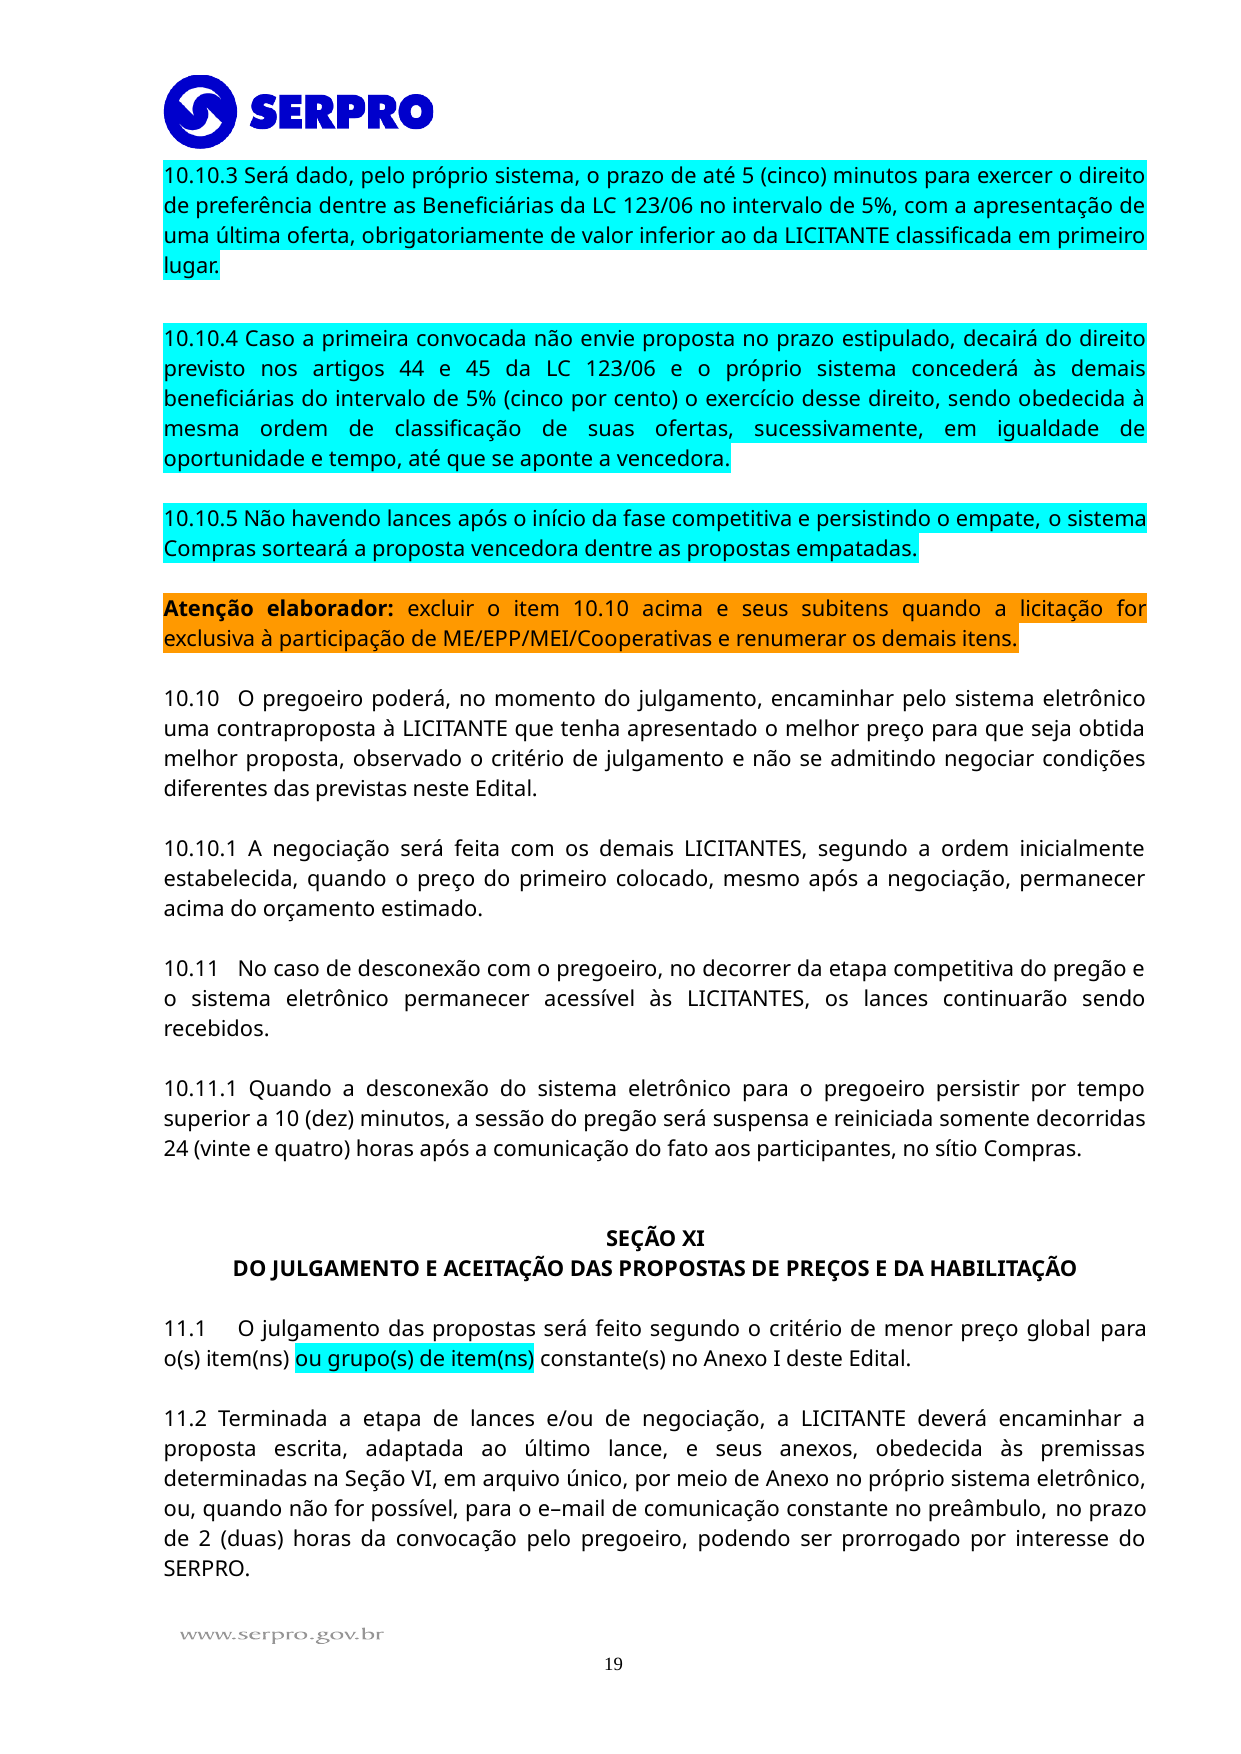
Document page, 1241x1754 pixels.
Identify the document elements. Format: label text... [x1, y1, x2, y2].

text Atenção elaborador: excluir o item 10.10 acima e seus subitens quando a licitação for exclusiva à participação de ME/EPP/MEI/Cooperativas e renumerar os demais itens. [163, 593, 1147, 653]
text 11.2 Terminada a etapa de lances e/ou de negociação, a LICITANTE deverá encaminhar a proposta escrita, adaptada ao último lance, e seus anexos, obedecida às premissas determinadas na Seção VI, em arquivo único, por meio de Anexo no próprio sistema eletrônico, ou, quando não for possível, para o e–mail de comunicação constante no preâmbulo, no prazo de 2 (duas) horas da convocação pelo pregoeiro, podendo ser prorrogado por interesse do SERPRO. [163, 1403, 1147, 1583]
picture [163, 75, 434, 149]
text 10.10.4 Caso a primeira convocada não envie proposta no prazo estipulado, decairá do direito previsto nos artigos 44 e 45 da LC 123/06 e o próprio sistema concederá às demais beneficiárias do intervalo de 5% (cinco por cento) o exercício desse direito, sendo obedecida à mesma ordem de classificação de suas ofertas, sucessivamente, em igualdade de oportunidade e tempo, até que se aponte a vencedora. [163, 323, 1147, 473]
text SEÇÃO XI [163, 1223, 1147, 1253]
text 10.10 O pregoeiro poderá, no momento do julgamento, encaminhar pelo sistema eletrônico uma contraproposta à LICITANTE que tenha apresentado o melhor preço para que seja obtida melhor proposta, observado o critério de julgamento e não se admitindo negociar condições diferentes das previstas neste Edital. [163, 683, 1147, 803]
text 10.11.1 Quando a desconexão do sistema eletrônico para o pregoeiro persistir por tempo superior a 10 (dez) minutos, a sessão do pregão será suspensa e reiniciada somente decorridas 24 (vinte e quatro) horas após a comunicação do fato aos participantes, no sítio Compras. [163, 1073, 1147, 1163]
text 11.1 O julgamento das propostas será feito segundo o critério de menor preço global para o(s) item(ns) ou grupo(s) de item(ns) constante(s) no Anexo I deste Edital. [163, 1313, 1147, 1373]
text 10.10.3 Será dado, pelo próprio sistema, o prazo de até 5 (cinco) minutos para exercer o direito de preferência dentre as Beneficiárias da LC 123/06 no intervalo de 5%, com a apresentação de uma última oferta, obrigatoriamente de valor inferior ao da LICITANTE classificada em primeiro lugar. [163, 160, 1147, 280]
text 10.10.5 Não havendo lances após o início da fase competitiva e persistindo o empate, o sistema Compras sorteará a proposta vencedora dentre as propostas empatadas. [163, 503, 1147, 563]
subtitle DO JULGAMENTO E ACEITAÇÃO DAS PROPOSTAS DE PREÇOS E DA HABILITAÇÃO [163, 1253, 1147, 1283]
text 10.10.1 A negociação será feita com os demais LICITANTES, segundo a ordem inicialmente estabelecida, quando o preço do primeiro colocado, mesmo após a negociação, permanecer acima do orçamento estimado. [163, 833, 1147, 923]
